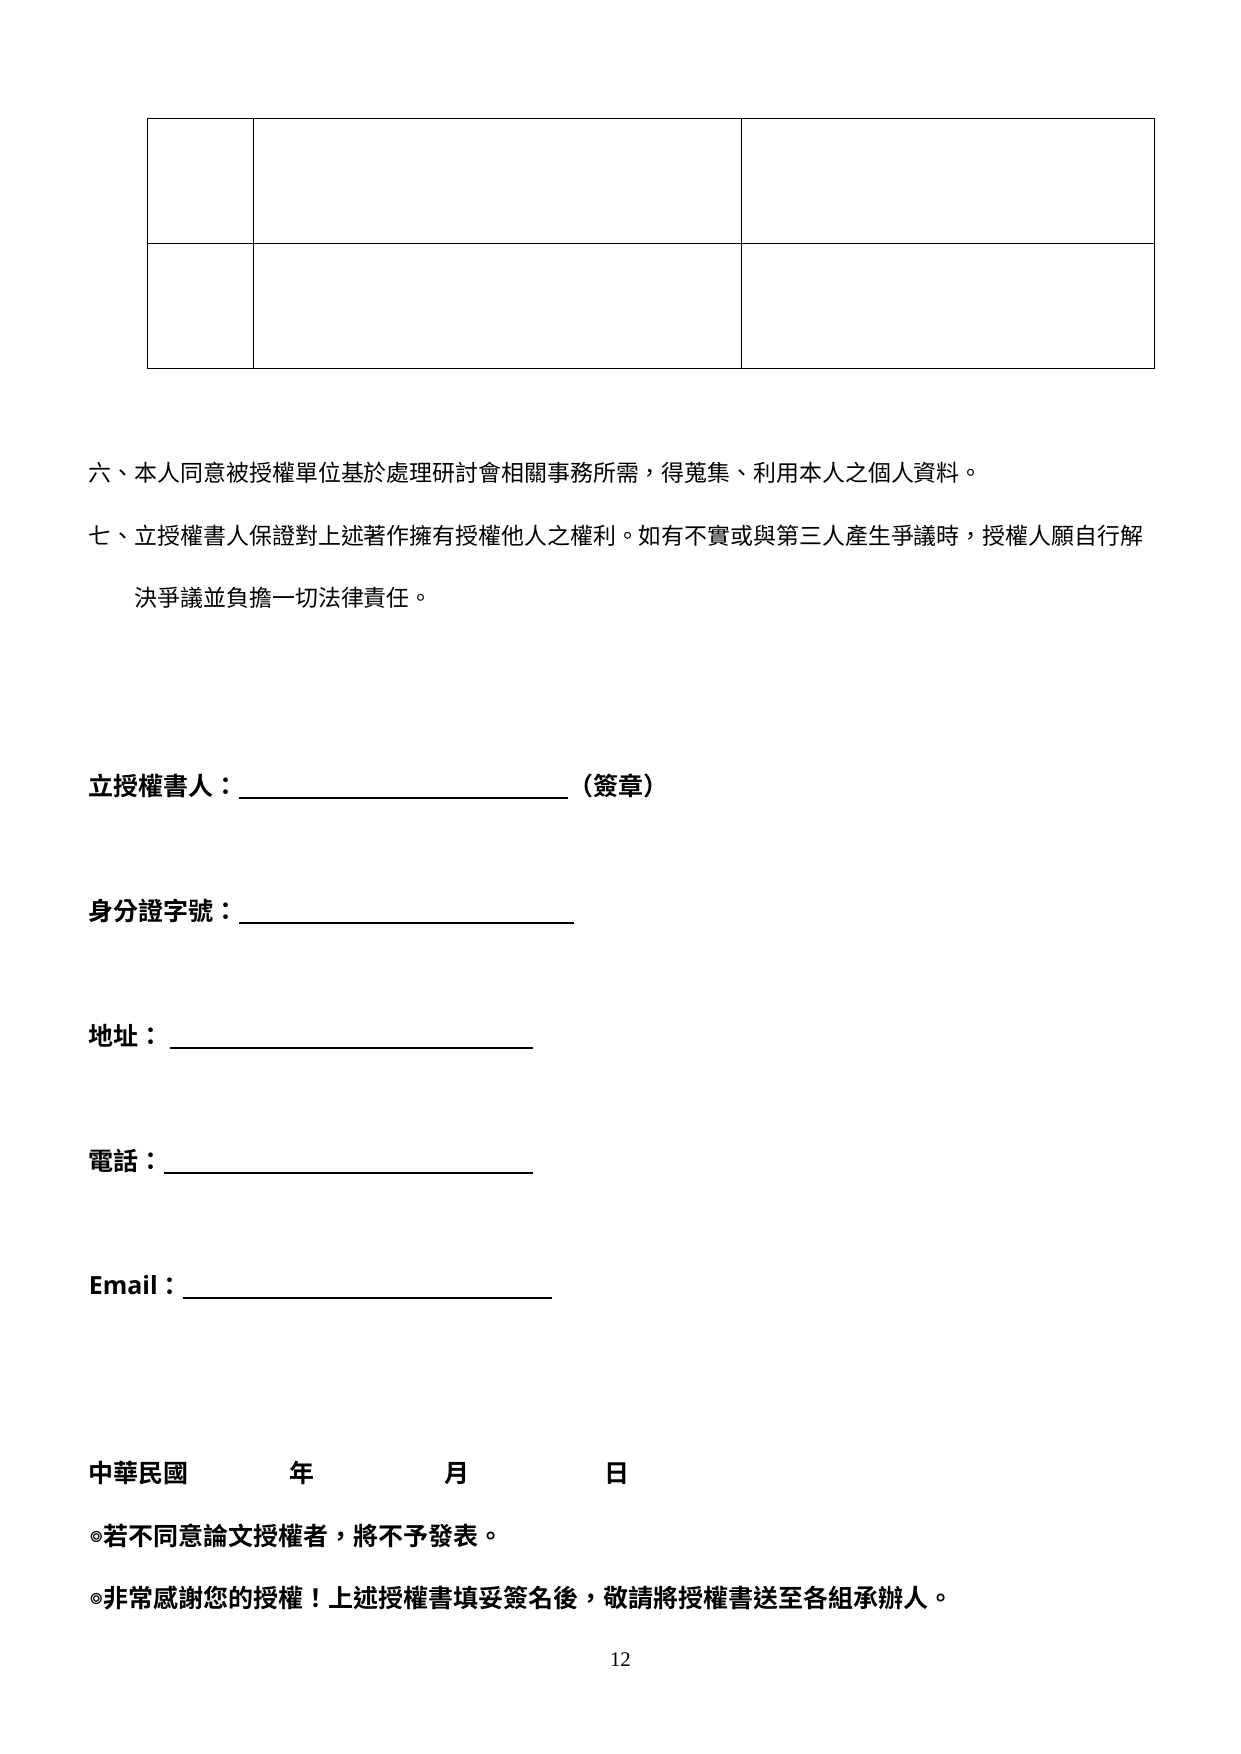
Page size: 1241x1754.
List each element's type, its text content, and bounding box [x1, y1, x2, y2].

table_cell [148, 119, 253, 243]
table_cell [148, 244, 253, 368]
text ◎若不同意論文授權者，將不予發表。 [89, 1493, 1152, 1555]
text 地址： [89, 993, 1152, 1055]
table_cell [254, 244, 741, 368]
table_cell [742, 244, 1154, 368]
text 身分證字號： [89, 868, 1152, 930]
table_cell [742, 119, 1154, 243]
text Email： [89, 1243, 1152, 1305]
table_cell [254, 119, 741, 243]
text 七、立授權書人保證對上述著作擁有授權他人之權利。如有不實或與第三人產生爭議時，授權人願自行解決爭議並負擔一切法律責任。 [89, 493, 1152, 618]
text 立授權書人： （簽章） [89, 743, 1152, 805]
text 六、本人同意被授權單位基於處理研討會相關事務所需，得蒐集、利用本人之個人資料。 [89, 430, 1152, 493]
text 中華民國 年 月 日 [89, 1430, 1152, 1493]
text ◎非常感謝您的授權！上述授權書填妥簽名後，敬請將授權書送至各組承辦人。 [89, 1555, 1152, 1618]
text 電話： [89, 1118, 1152, 1180]
